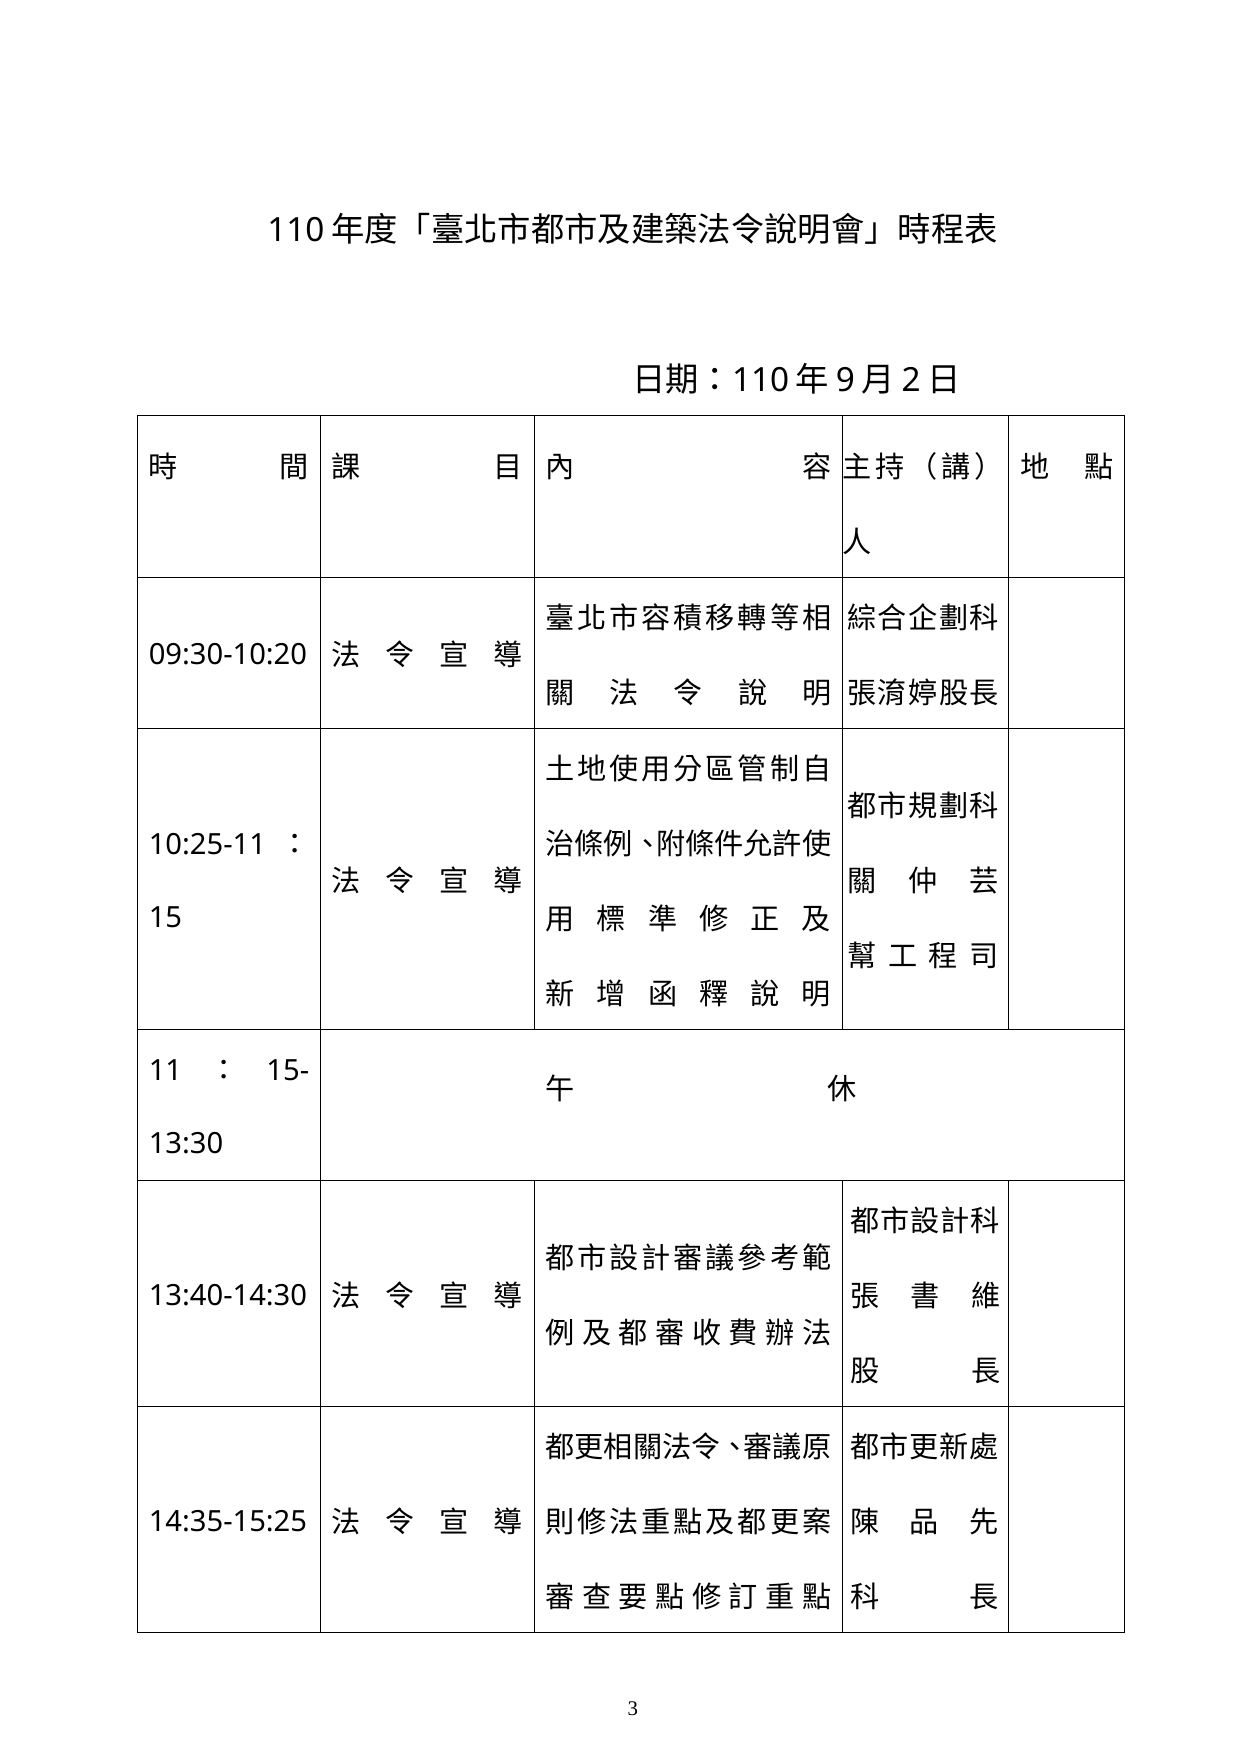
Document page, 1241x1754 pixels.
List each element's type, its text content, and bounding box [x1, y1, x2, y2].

table_cell 都市設計科 張書維 股長 [843, 1181, 1008, 1406]
table_cell 13:40-14:30 [138, 1181, 320, 1406]
table_cell 都更相關法令、審議原則修法重點及都更案審查要點修訂重點 [535, 1407, 842, 1632]
table_cell [1009, 578, 1124, 728]
table_header 地點 [1009, 416, 1124, 577]
table_header 主持（講）人 [843, 416, 1008, 577]
table_cell [1009, 1181, 1124, 1406]
table_cell 午休 [321, 1030, 1124, 1180]
table_cell 臺北市容積移轉等相關法令說明 [535, 578, 842, 728]
table_cell 綜合企劃科 張淯婷股長 [843, 578, 1008, 728]
table_cell 10:25-11：15 [138, 729, 320, 1029]
table_cell 法令宣導 [321, 578, 534, 728]
text 110年度「臺北市都市及建築法令說明會」時程表 [177, 190, 1087, 265]
table_cell 都市更新處 陳品先 科長 [843, 1407, 1008, 1632]
table_header 課目 [321, 416, 534, 577]
table_cell 土地使用分區管制自治條例、附條件允許使用標準修正及 新增函釋說明 [535, 729, 842, 1029]
table_cell 11：15-13:30 [138, 1030, 320, 1180]
table_header 內容 [535, 416, 842, 577]
table_cell 都市設計審議參考範例及都審收費辦法 [535, 1181, 842, 1406]
table_cell 14:35-15:25 [138, 1407, 320, 1632]
table_cell 法令宣導 [321, 1407, 534, 1632]
table_cell [1009, 729, 1124, 1029]
table_cell [1009, 1407, 1124, 1632]
text 日期：110年9月2日 [177, 340, 1087, 415]
table_cell 09:30-10:20 [138, 578, 320, 728]
table_cell 法令宣導 [321, 1181, 534, 1406]
table_header 時間 [138, 416, 320, 577]
table_cell 都市規劃科 關仲芸 幫工程司 [843, 729, 1008, 1029]
table_cell 法令宣導 [321, 729, 534, 1029]
